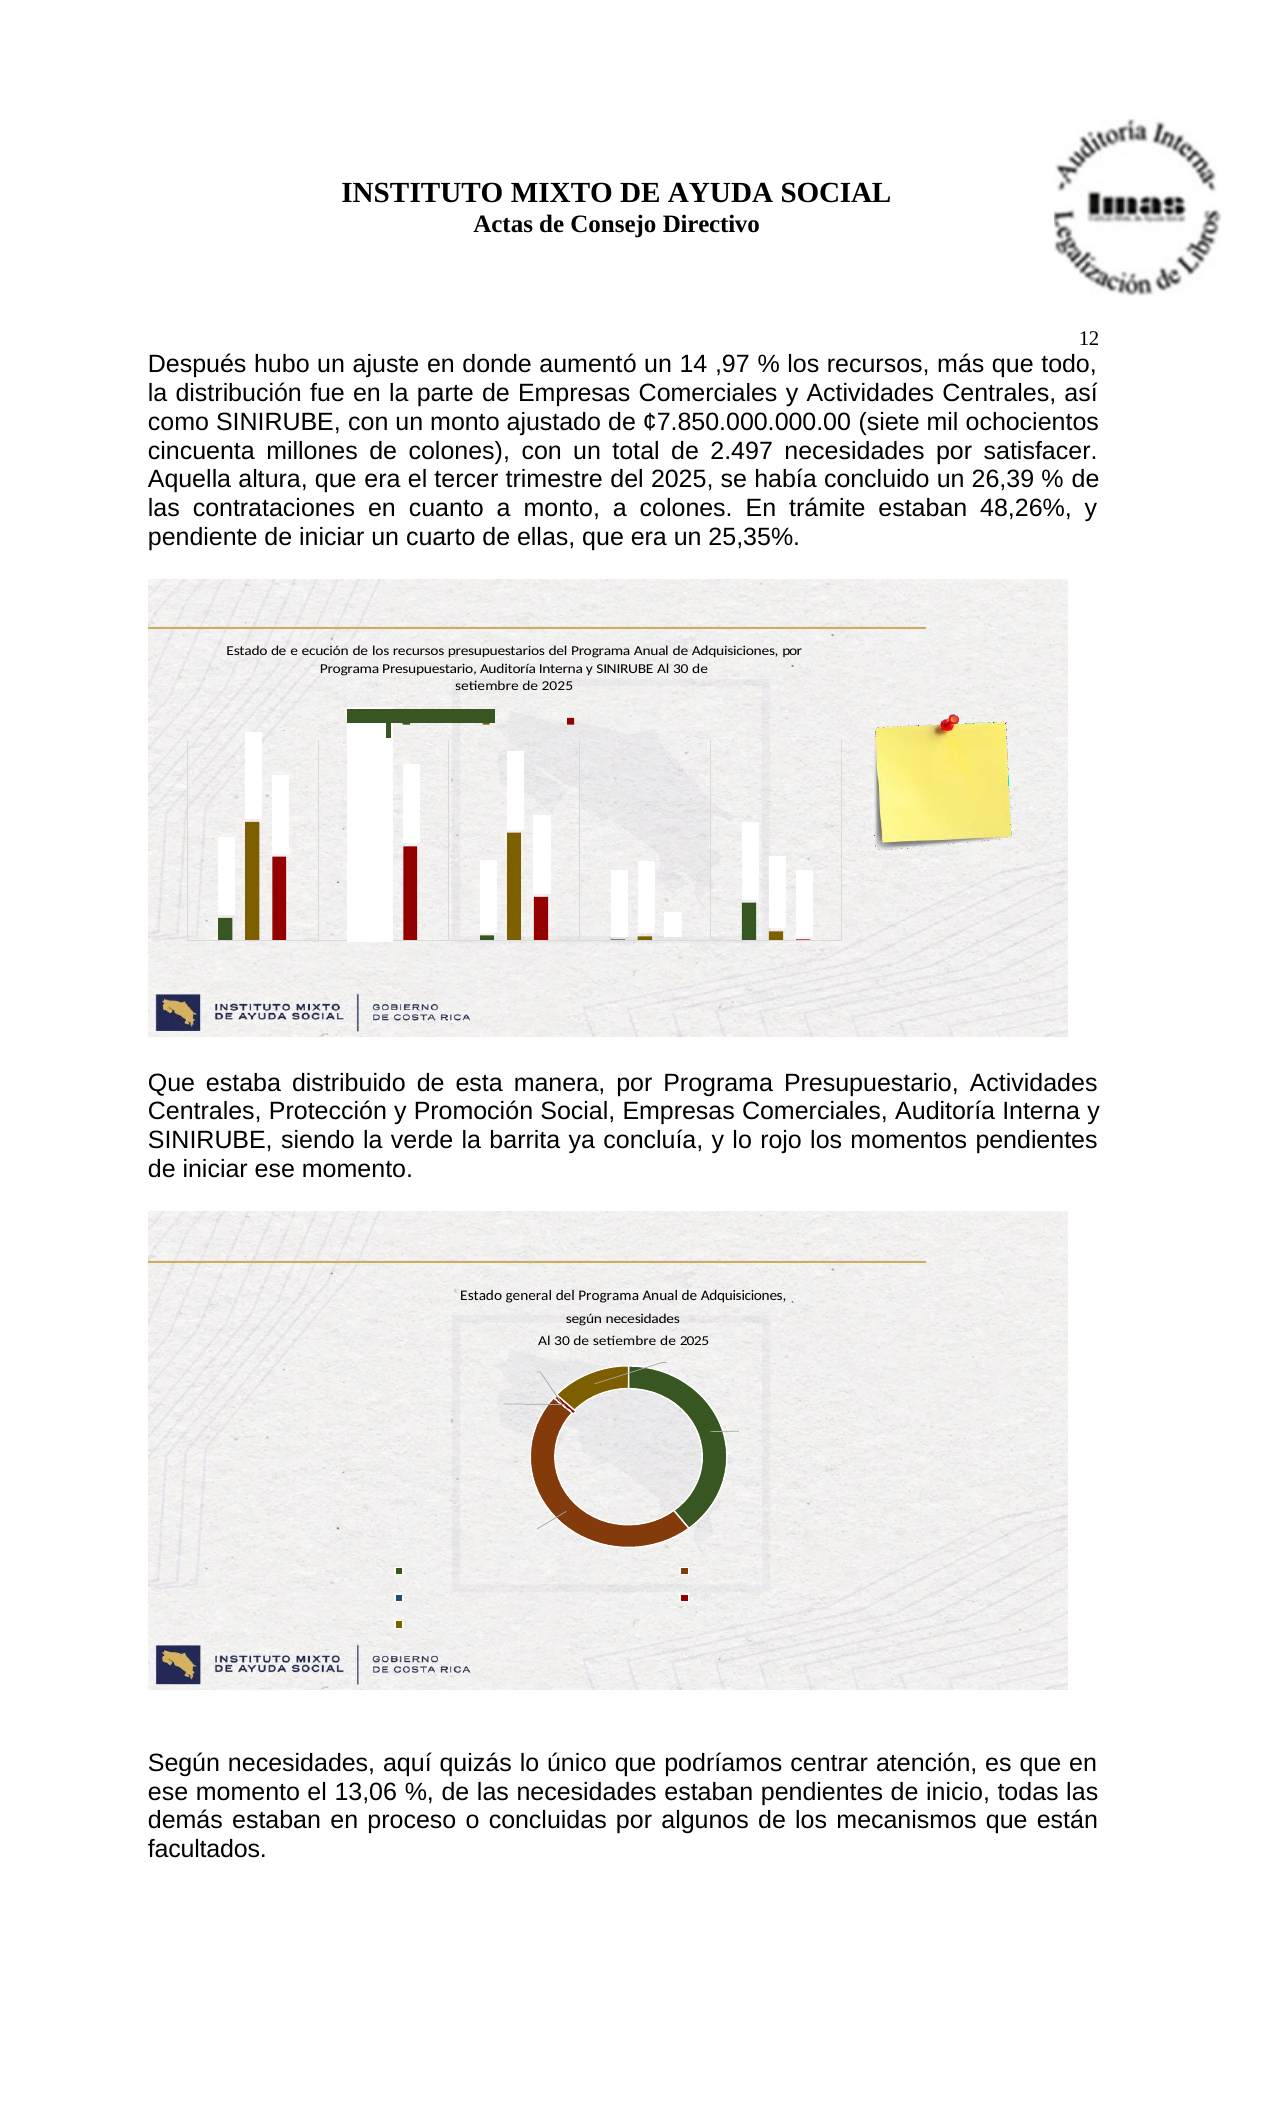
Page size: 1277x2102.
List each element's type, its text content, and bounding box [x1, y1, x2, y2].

text Que estaba distribuido de esta manera, por Programa Presupuestario, Actividades Centrales, Protección y Promoción Social, Empresas Comerciales, Auditoría Interna y SINIRUBE, siendo la verde la barrita ya concluía, y lo rojo los momentos pendientes de iniciar ese momento. [148, 1068, 1099, 1183]
text 12 [133, 325, 1099, 349]
text Según necesidades, aquí quizás lo único que podríamos centrar atención, es que en ese momento el 13,06 %, de las necesidades estaban pendientes de inicio, todas las demás estaban en proceso o concluidas por algunos de los mecanismos que están facultados. [148, 1748, 1099, 1863]
text Después hubo un ajuste en donde aumentó un 14 ,97 % los recursos, más que todo, la distribución fue en la parte de Empresas Comerciales y Actividades Centrales, así como SINIRUBE, con un monto ajustado de ¢7.850.000.000.00 (siete mil ochocientos cincuenta millones de colones), con un total de 2.497 necesidades por satisfacer. Aquella altura, que era el tercer trimestre del 2025, se había concluido un 26,39 % de las contrataciones en cuanto a monto, a colones. En trámite estaban 48,26%, y pendiente de iniciar un cuarto de ellas, que era un 25,35%. [148, 349, 1099, 551]
